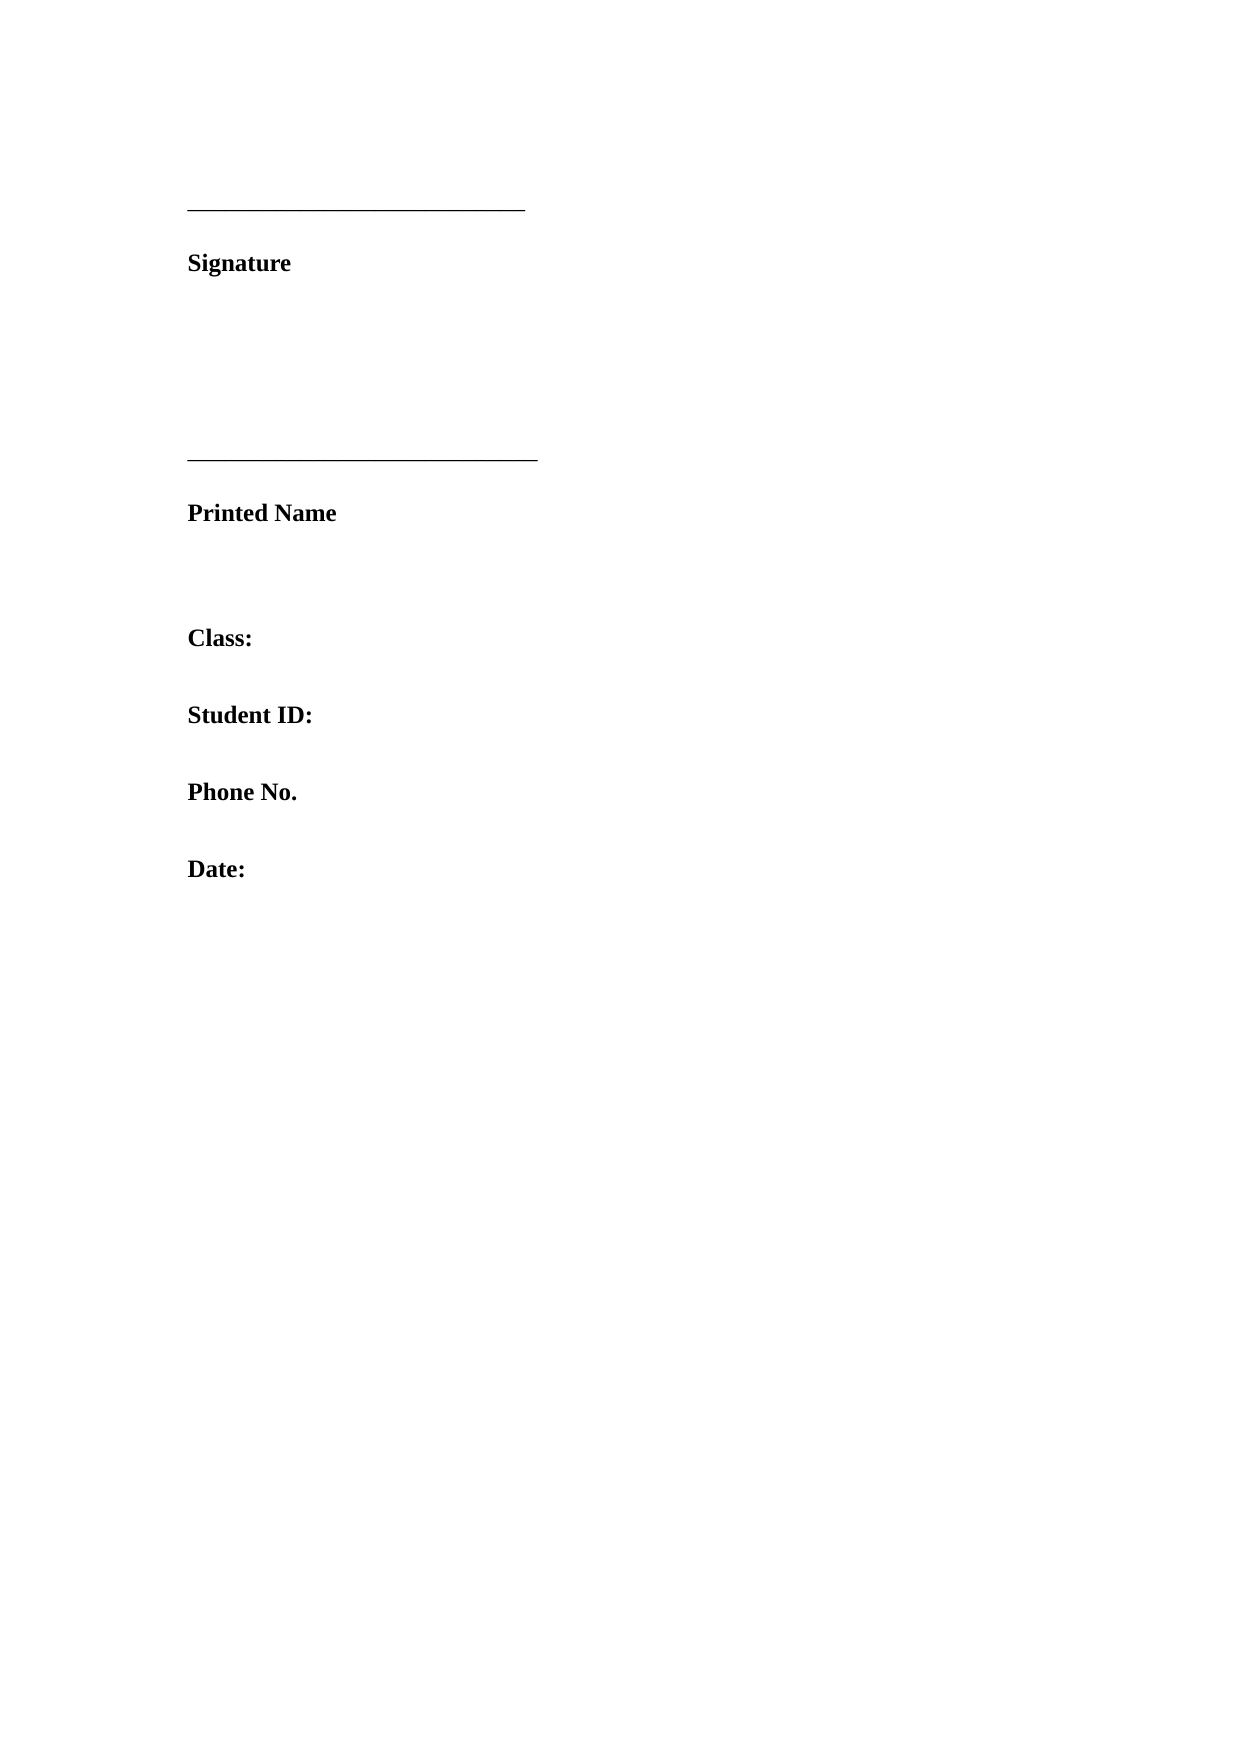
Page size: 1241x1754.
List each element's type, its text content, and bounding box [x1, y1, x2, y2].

text Phone No. [187, 749, 1053, 812]
text ____________________________ [187, 408, 1053, 471]
text Student ID: [187, 673, 1053, 735]
text ___________________________ [187, 158, 1053, 221]
text Date: [187, 826, 1053, 889]
text Class: [187, 596, 1053, 658]
text Printed Name [187, 471, 1053, 533]
text Signature [187, 221, 1053, 283]
